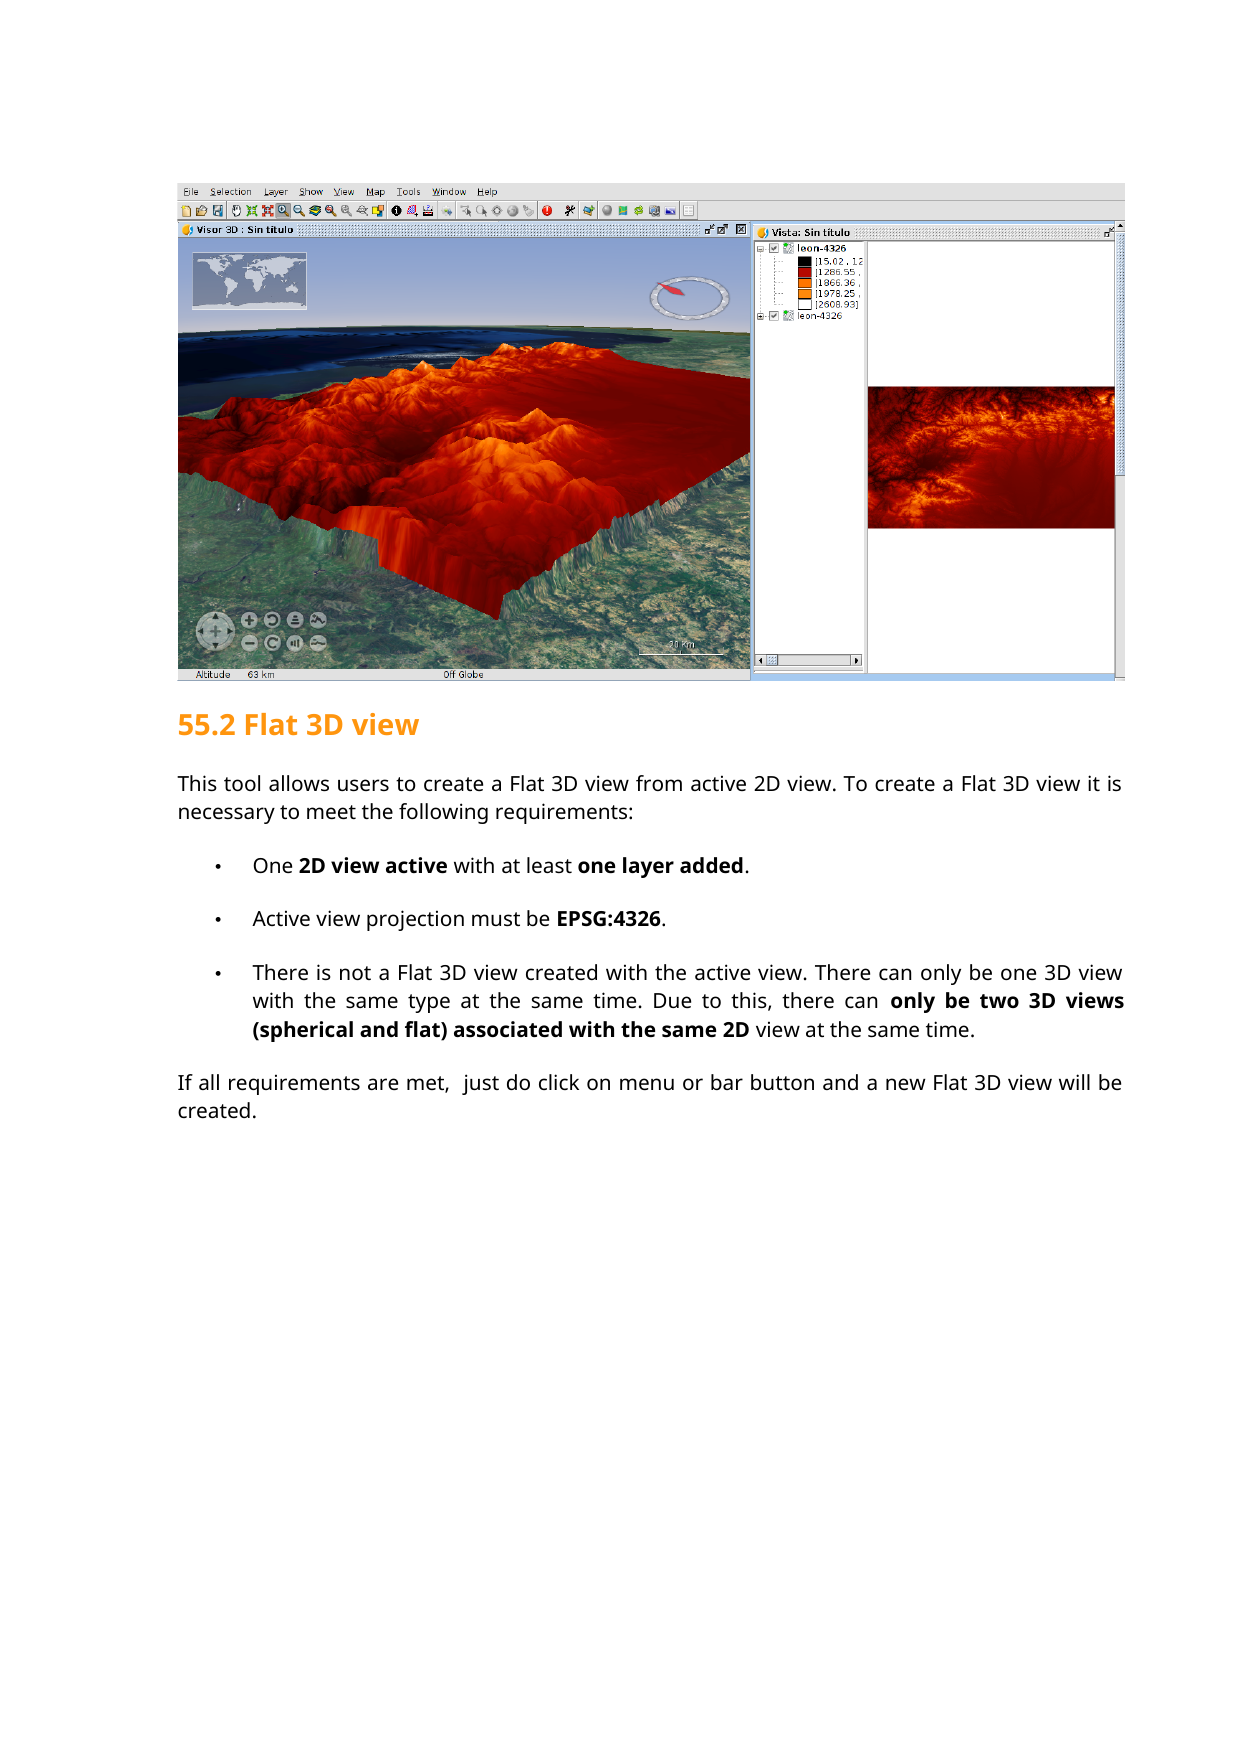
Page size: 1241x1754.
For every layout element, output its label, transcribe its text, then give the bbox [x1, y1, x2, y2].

list Active view projection must be EPSG:4326. [215, 904, 1125, 933]
list There is not a Flat 3D view created with the active view. There can only be one 3D view with the same type at the same time. Due to this, there can only be two 3D views (spherical and flat) associated with the same 2D view at the same time. [215, 958, 1125, 1043]
subtitle 55.2 Flat 3D view [177, 704, 1125, 744]
list One 2D view active with at least one layer added. [215, 851, 1125, 879]
text If all requirements are met, just do click on menu or bar button and a new Flat 3D view will be created. [177, 1068, 1125, 1125]
text This tool allows users to create a Flat 3D view from active 2D view. To create a Flat 3D view it is necessary to meet the following requirements: [177, 769, 1125, 826]
picture [177, 183, 1125, 681]
